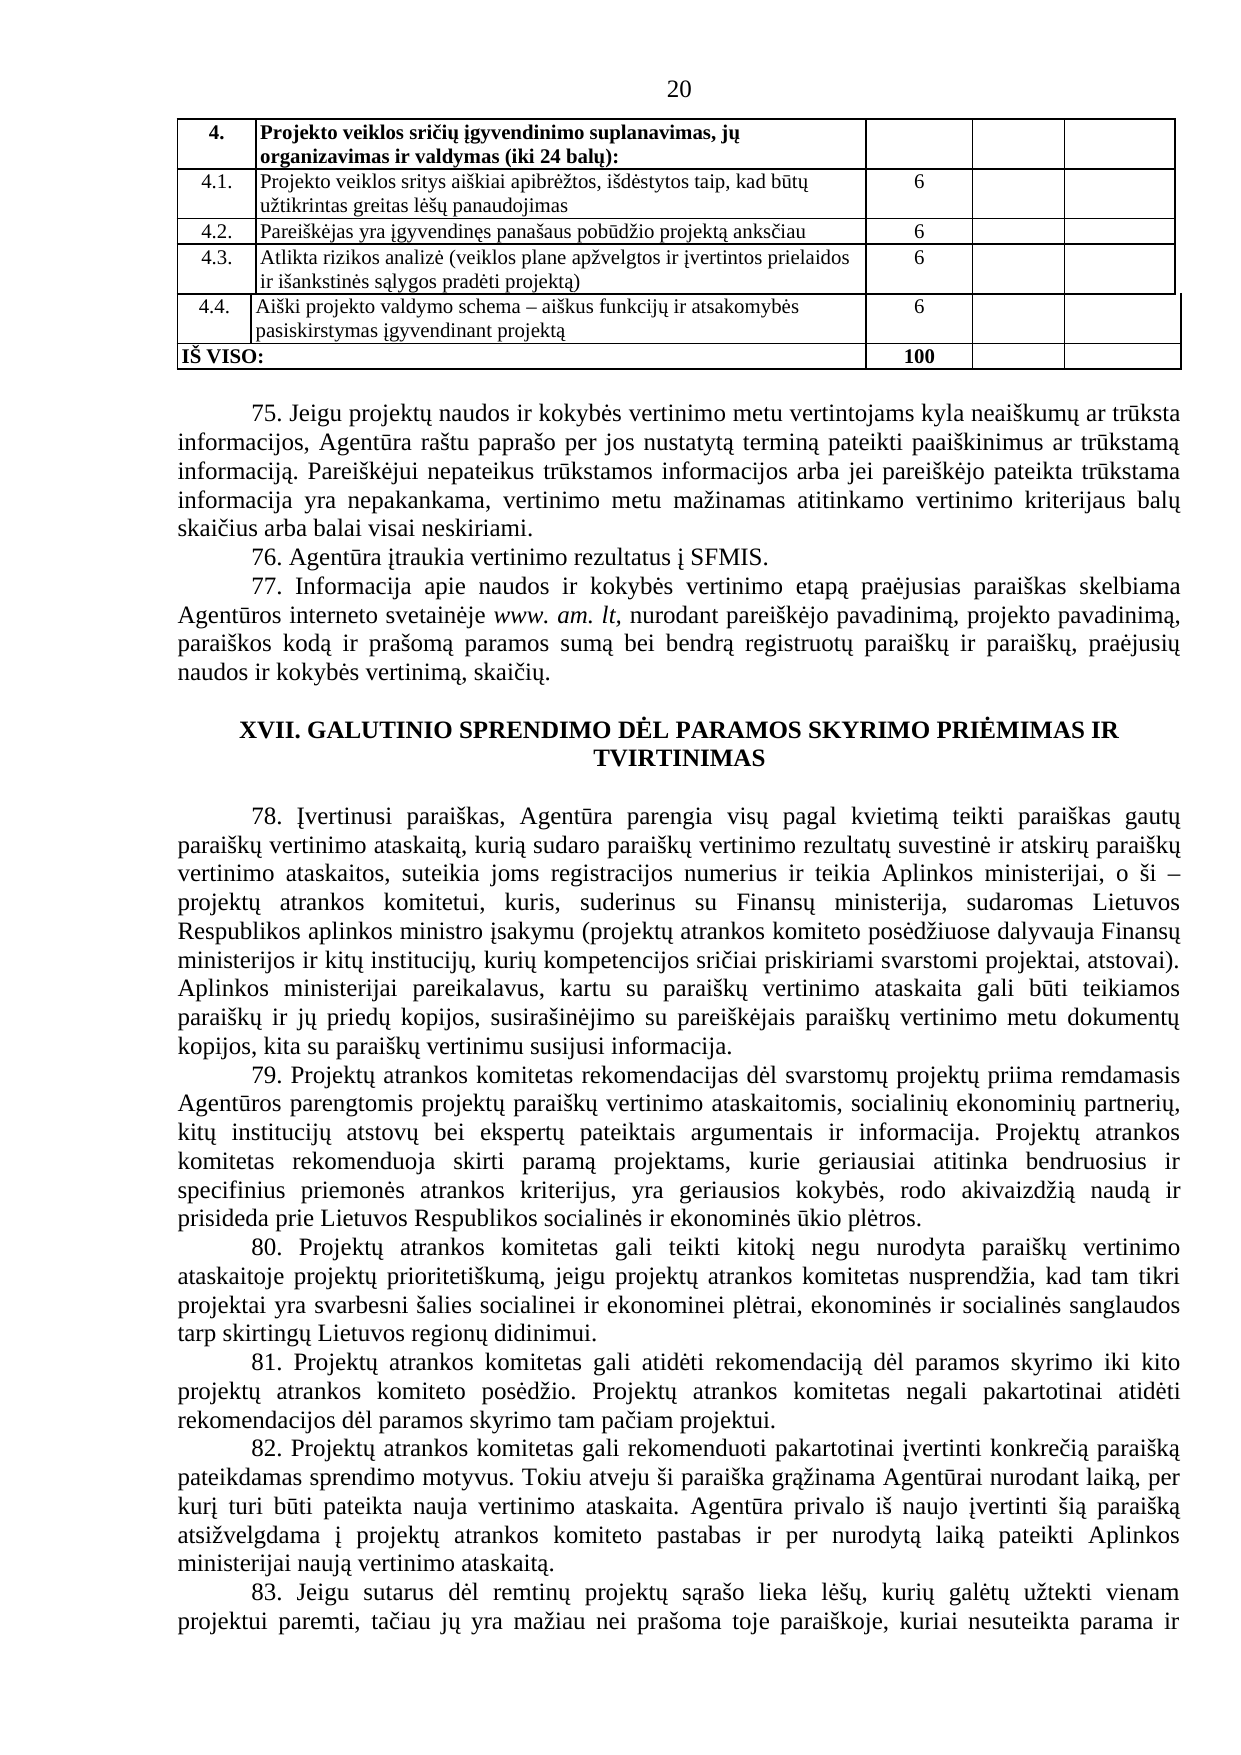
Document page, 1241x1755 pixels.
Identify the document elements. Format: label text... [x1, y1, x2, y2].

table_cell [1065, 170, 1174, 217]
table_cell 4.4. [178, 295, 250, 342]
table_cell [973, 344, 977, 368]
text 77. Informacija apie naudos ir kokybės vertinimo etapą praėjusias paraiškas skelbiama Agentūros interneto svetainėje www. am. lt, nurodant pareiškėjo pavadinimą, projekto pavadinimą, paraiškos kodą ir prašomą paramos sumą bei bendrą registruotų paraiškų ir paraiškų, praėjusių naudos ir kokybės vertinimą, skaičių. [177, 571, 1181, 686]
text 83. Jeigu sutarus dėl remtinų projektų sąrašo lieka lėšų, kurių galėtų užtekti vienam projektui paremti, tačiau jų yra mažiau nei prašoma toje paraiškoje, kuriai nesuteikta parama ir [177, 1577, 1181, 1635]
table_cell [973, 120, 1064, 168]
table_cell [973, 295, 1064, 342]
table_cell [1176, 193, 1181, 217]
table_cell [1065, 245, 1174, 293]
table_cell 6 [867, 295, 972, 342]
table_cell [867, 120, 972, 168]
table_cell [1065, 293, 1180, 342]
table_cell [1060, 219, 1064, 243]
text 79. Projektų atrankos komitetas rekomendacijas dėl svarstomų projektų priima remdamasis Agentūros parengtomis projektų paraiškų vertinimo ataskaitomis, socialinių ekonominių partnerių, kitų institucijų atstovų bei ekspertų pateiktais argumentais ir informacija. Projektų atrankos komitetas rekomenduoja skirti paramą projektams, kurie geriausiai atitinka bendruosius ir specifinius priemonės atrankos kriterijus, yra geriausios kokybės, rodo akivaizdžią naudą ir prisideda prie Lietuvos Respublikos socialinės ir ekonominės ūkio plėtros. [177, 1060, 1181, 1232]
table_cell 4.3. [178, 245, 255, 293]
table_cell 100 [968, 344, 972, 368]
table_cell [1065, 344, 1069, 368]
table_cell 6 [968, 219, 972, 243]
table_cell [973, 219, 977, 243]
table_cell 4. [178, 120, 255, 168]
text 80. Projektų atrankos komitetas gali teikti kitokį negu nurodyta paraiškų vertinimo ataskaitoje projektų prioritetiškumą, jeigu projektų atrankos komitetas nusprendžia, kad tam tikri projektai yra svarbesni šalies socialinei ir ekonominei plėtrai, ekonominės ir socialinės sanglaudos tarp skirtingų Lietuvos regionų didinimui. [177, 1232, 1181, 1347]
table_cell [1065, 120, 1174, 168]
table_cell 6 [867, 170, 972, 217]
text 82. Projektų atrankos komitetas gali rekomenduoti pakartotinai įvertinti konkrečią paraišką pateikdamas sprendimo motyvus. Tokiu atveju ši paraiška grąžinama Agentūrai nurodant laiką, per kurį turi būti pateikta nauja vertinimo ataskaita. Agentūra privalo iš naujo įvertinti šią paraišką atsižvelgdama į projektų atrankos komiteto pastabas ir per nurodytą laiką pateikti Aplinkos ministerijai naują vertinimo ataskaitą. [177, 1433, 1181, 1577]
text 76. Agentūra įtraukia vertinimo rezultatus į SFMIS. [177, 542, 1181, 571]
text 81. Projektų atrankos komitetas gali atidėti rekomendaciją dėl paramos skyrimo iki kito projektų atrankos komiteto posėdžio. Projektų atrankos komitetas negali pakartotinai atidėti rekomendacijos dėl paramos skyrimo tam pačiam projektui. [177, 1347, 1181, 1433]
table_cell 6 [867, 245, 972, 293]
text 75. Jeigu projektų naudos ir kokybės vertinimo metu vertintojams kyla neaiškumų ar trūksta informacijos, Agentūra raštu paprašo per jos nustatytą terminą pateikti paaiškinimus ar trūkstamą informaciją. Pareiškėjui nepateikus trūkstamos informacijos arba jei pareiškėjo pateikta trūkstama informacija yra nepakankama, vertinimo metu mažinamas atitinkamo vertinimo kriterijaus balų skaičius arba balai visai neskiriami. [177, 398, 1181, 542]
table_cell [973, 245, 1064, 293]
table_cell [1176, 144, 1181, 168]
table_cell [1065, 219, 1069, 243]
table_cell [973, 170, 1064, 217]
text 78. Įvertinusi paraiškas, Agentūra parengia visų pagal kvietimą teikti paraiškas gautų paraiškų vertinimo ataskaitą, kurią sudaro paraiškų vertinimo rezultatų suvestinė ir atskirų paraiškų vertinimo ataskaitos, suteikia joms registracijos numerius ir teikia Aplinkos ministerijai, o ši – projektų atrankos komitetui, kuris, suderinus su Finansų ministerija, sudaromas Lietuvos Respublikos aplinkos ministro įsakymu (projektų atrankos komiteto posėdžiuose dalyvauja Finansų ministerijos ir kitų institucijų, kurių kompetencijos sričiai priskiriami svarstomi projektai, atstovai). Aplinkos ministerijai pareikalavus, kartu su paraiškų vertinimo ataskaita gali būti teikiamos paraiškų ir jų priedų kopijos, susirašinėjimo su pareiškėjais paraiškų vertinimo metu dokumentų kopijos, kita su paraiškų vertinimu susijusi informacija. [177, 801, 1181, 1060]
text XVII. GALUTINIO SPRENDIMO DĖL PARAMOS SKYRIMO PRIĖMIMAS IR TVIRTINIMAS [177, 715, 1181, 772]
table_cell [1060, 344, 1064, 368]
table_cell [1176, 269, 1181, 293]
table_cell 4.1. [178, 170, 255, 217]
